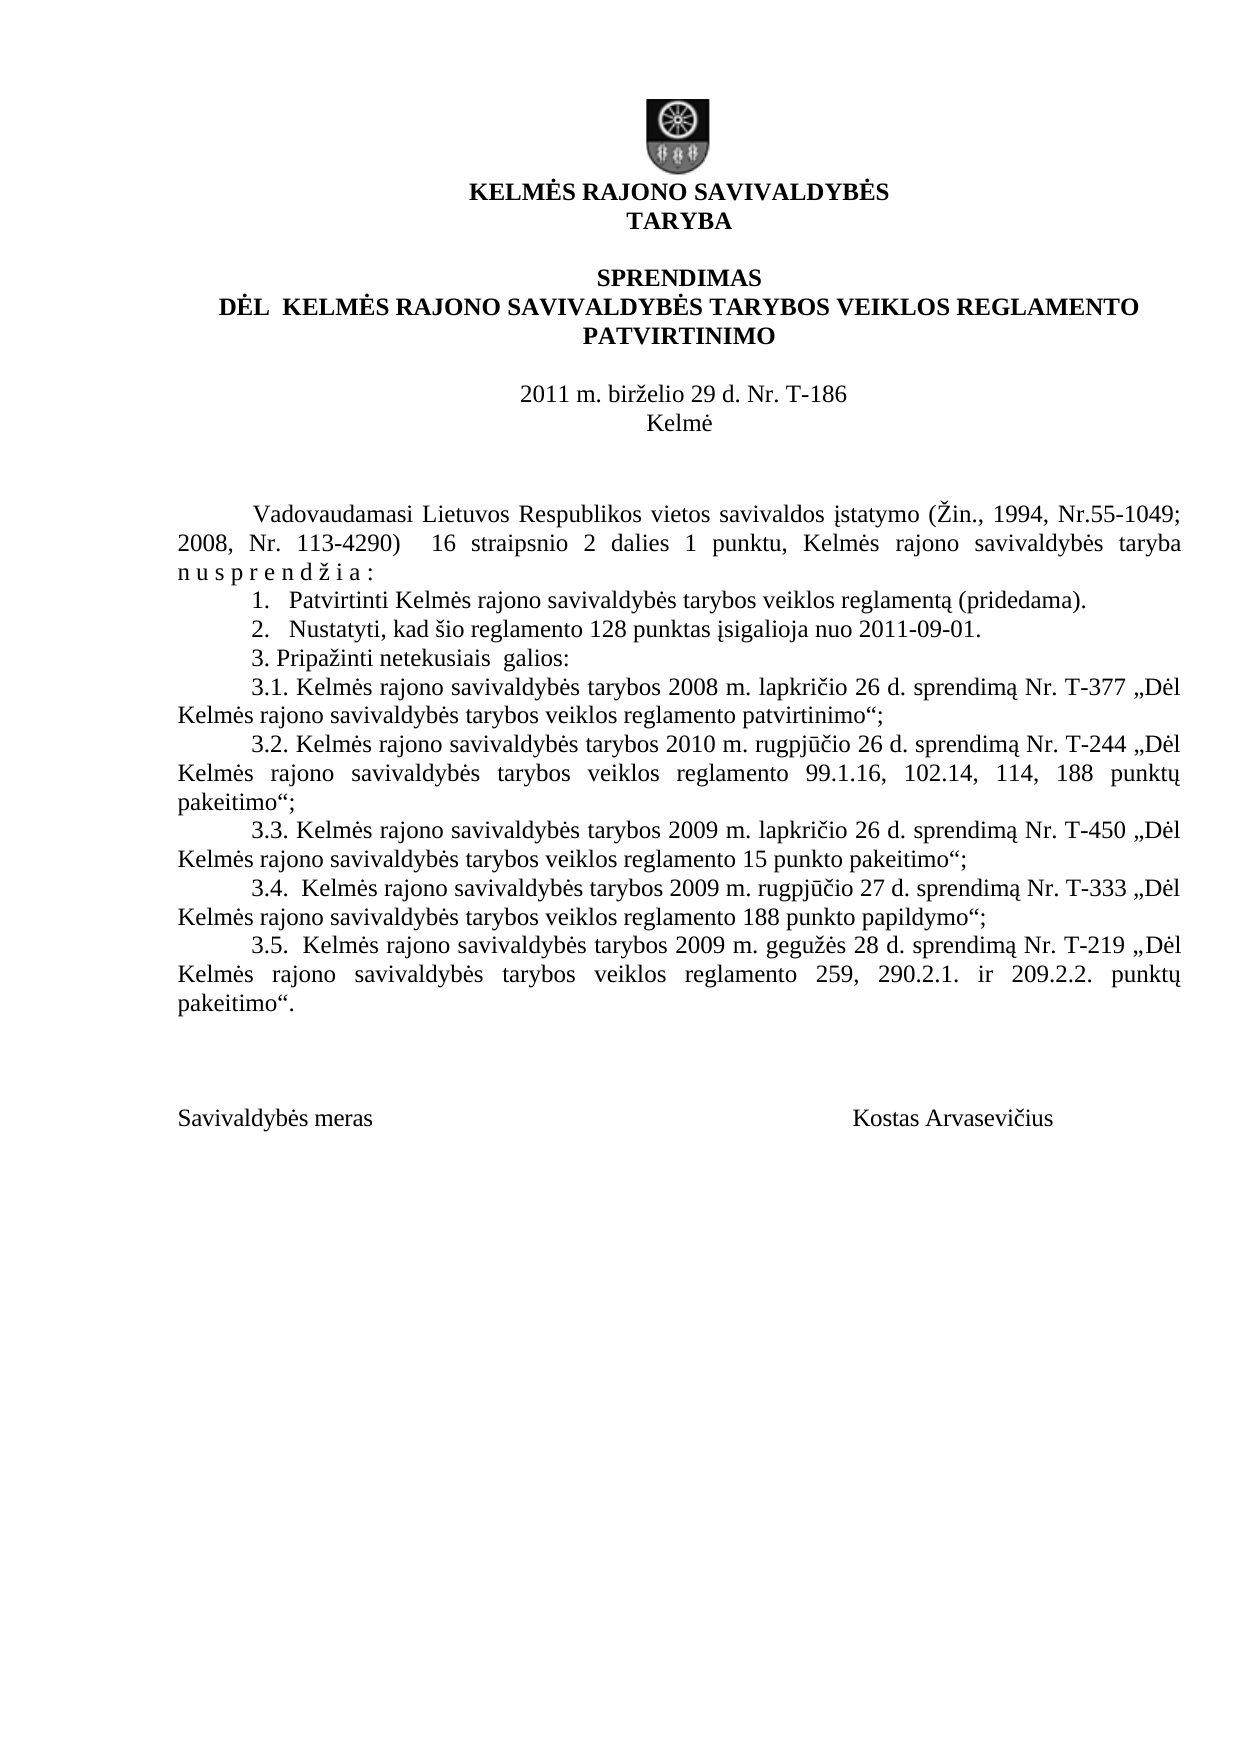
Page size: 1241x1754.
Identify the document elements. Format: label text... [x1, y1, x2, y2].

text TARYBA [177, 206, 1181, 235]
text 3.5. Kelmės rajono savivaldybės tarybos 2009 m. gegužės 28 d. sprendimą Nr. T-219 „Dėl Kelmės rajono savivaldybės tarybos veiklos reglamento 259, 290.2.1. ir 209.2.2. punktų pakeitimo“. [177, 930, 1181, 1017]
text 3.1. Kelmės rajono savivaldybės tarybos 2008 m. lapkričio 26 d. sprendimą Nr. T-377 „Dėl Kelmės rajono savivaldybės tarybos veiklos reglamento patvirtinimo“; [177, 672, 1181, 729]
text Kelmė [177, 408, 1181, 437]
text KELMĖS RAJONO SAVIVALDYBĖS [177, 177, 1181, 206]
text SPRENDIMAS [177, 263, 1181, 292]
text 3.4. Kelmės rajono savivaldybės tarybos 2009 m. rugpjūčio 27 d. sprendimą Nr. T-333 „Dėl Kelmės rajono savivaldybės tarybos veiklos reglamento 188 punkto papildymo“; [177, 873, 1181, 930]
text 2011 m. birželio 29 d. Nr. T-186 [185, 379, 1181, 408]
text 3.2. Kelmės rajono savivaldybės tarybos 2010 m. rugpjūčio 26 d. sprendimą Nr. T-244 „Dėl Kelmės rajono savivaldybės tarybos veiklos reglamento 99.1.16, 102.14, 114, 188 punktų pakeitimo“; [177, 729, 1181, 815]
text 3.3. Kelmės rajono savivaldybės tarybos 2009 m. lapkričio 26 d. sprendimą Nr. T-450 „Dėl Kelmės rajono savivaldybės tarybos veiklos reglamento 15 punkto pakeitimo“; [177, 815, 1181, 873]
text 3. Pripažinti netekusiais galios: [177, 643, 1181, 672]
text 1. Patvirtinti Kelmės rajono savivaldybės tarybos veiklos reglamentą (pridedama). [251, 585, 1181, 614]
text Savivaldybės meras Kostas Arvasevičius [177, 1103, 1181, 1132]
text DĖL KELMĖS RAJONO SAVIVALDYBĖS TARYBOS VEIKLOS REGLAMENTO PATVIRTINIMO [177, 292, 1181, 350]
text 2. Nustatyti, kad šio reglamento 128 punktas įsigalioja nuo 2011-09-01. [251, 614, 1181, 643]
text Vadovaudamasi Lietuvos Respublikos vietos savivaldos įstatymo (Žin., 1994, Nr.55-1049; 2008, Nr. 113-4290) 16 straipsnio 2 dalies 1 punktu, Kelmės rajono savivaldybės taryba nusprendžia: [177, 499, 1181, 585]
